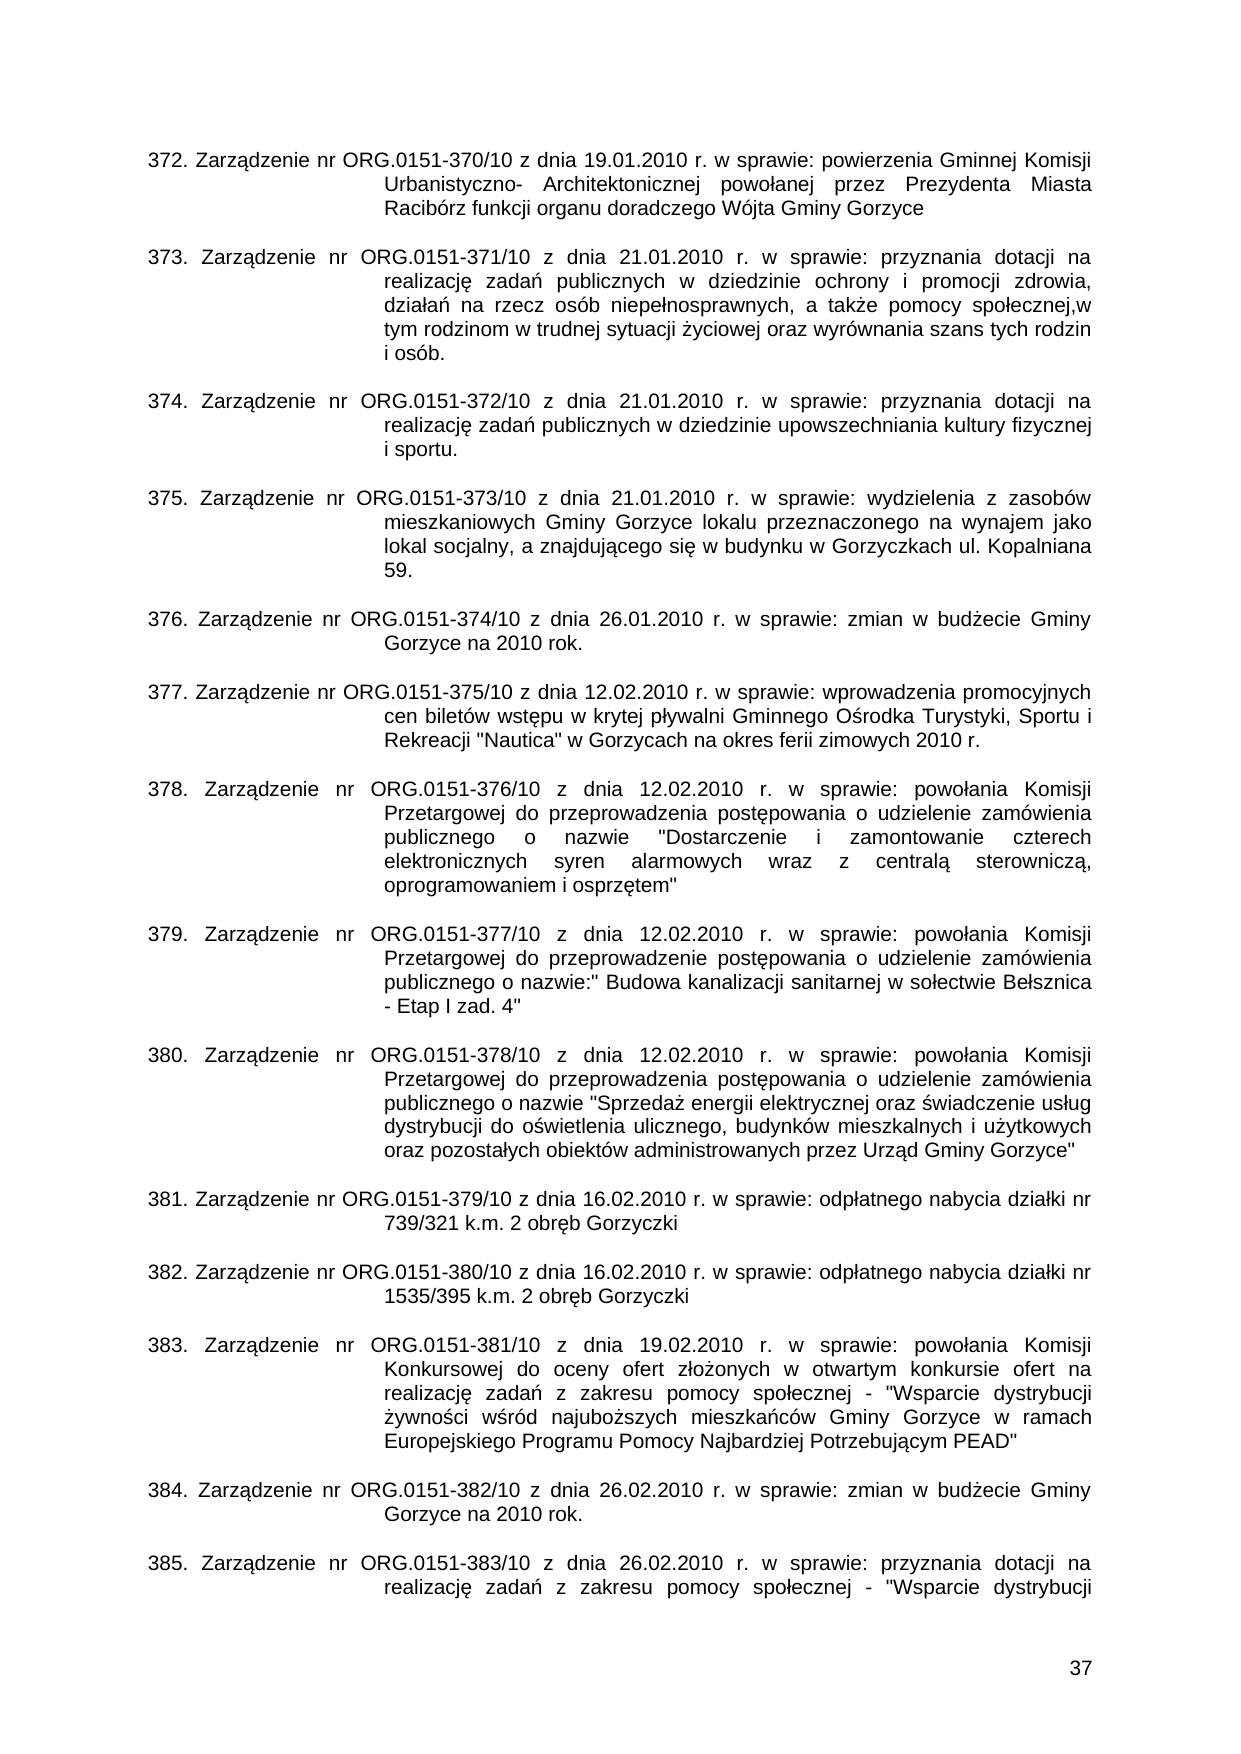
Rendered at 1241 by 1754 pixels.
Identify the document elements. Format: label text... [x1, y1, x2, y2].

text 384. Zarządzenie nr ORG.0151-382/10 z dnia 26.02.2010 r. w sprawie: zmian w budżecie Gminy Gorzyce na 2010 rok. [148, 1478, 1092, 1526]
text 382. Zarządzenie nr ORG.0151-380/10 z dnia 16.02.2010 r. w sprawie: odpłatnego nabycia działki nr 1535/395 k.m. 2 obręb Gorzyczki [148, 1260, 1092, 1308]
text 374. Zarządzenie nr ORG.0151-372/10 z dnia 21.01.2010 r. w sprawie: przyznania dotacji na realizację zadań publicznych w dziedzinie upowszechniania kultury fizycznej i sportu. [148, 389, 1092, 461]
text 381. Zarządzenie nr ORG.0151-379/10 z dnia 16.02.2010 r. w sprawie: odpłatnego nabycia działki nr 739/321 k.m. 2 obręb Gorzyczki [148, 1187, 1092, 1235]
text 379. Zarządzenie nr ORG.0151-377/10 z dnia 12.02.2010 r. w sprawie: powołania Komisji Przetargowej do przeprowadzenie postępowania o udzielenie zamówienia publicznego o nazwie:" Budowa kanalizacji sanitarnej w sołectwie Bełsznica - Etap I zad. 4" [148, 922, 1092, 1017]
text 373. Zarządzenie nr ORG.0151-371/10 z dnia 21.01.2010 r. w sprawie: przyznania dotacji na realizację zadań publicznych w dziedzinie ochrony i promocji zdrowia, działań na rzecz osób niepełnosprawnych, a także pomocy społecznej,w tym rodzinom w trudnej sytuacji życiowej oraz wyrównania szans tych rodzin i osób. [148, 244, 1092, 364]
text 383. Zarządzenie nr ORG.0151-381/10 z dnia 19.02.2010 r. w sprawie: powołania Komisji Konkursowej do oceny ofert złożonych w otwartym konkursie ofert na realizację zadań z zakresu pomocy społecznej - "Wsparcie dystrybucji żywności wśród najuboższych mieszkańców Gminy Gorzyce w ramach Europejskiego Programu Pomocy Najbardziej Potrzebującym PEAD" [148, 1333, 1092, 1453]
text 380. Zarządzenie nr ORG.0151-378/10 z dnia 12.02.2010 r. w sprawie: powołania Komisji Przetargowej do przeprowadzenia postępowania o udzielenie zamówienia publicznego o nazwie "Sprzedaż energii elektrycznej oraz świadczenie usług dystrybucji do oświetlenia ulicznego, budynków mieszkalnych i użytkowych oraz pozostałych obiektów administrowanych przez Urząd Gminy Gorzyce" [148, 1042, 1092, 1162]
text 372. Zarządzenie nr ORG.0151-370/10 z dnia 19.01.2010 r. w sprawie: powierzenia Gminnej Komisji Urbanistyczno- Architektonicznej powołanej przez Prezydenta Miasta Racibórz funkcji organu doradczego Wójta Gminy Gorzyce [148, 148, 1092, 219]
text 378. Zarządzenie nr ORG.0151-376/10 z dnia 12.02.2010 r. w sprawie: powołania Komisji Przetargowej do przeprowadzenia postępowania o udzielenie zamówienia publicznego o nazwie "Dostarczenie i zamontowanie czterech elektronicznych syren alarmowych wraz z centralą sterowniczą, oprogramowaniem i osprzętem" [148, 777, 1092, 897]
text 377. Zarządzenie nr ORG.0151-375/10 z dnia 12.02.2010 r. w sprawie: wprowadzenia promocyjnych cen biletów wstępu w krytej pływalni Gminnego Ośrodka Turystyki, Sportu i Rekreacji "Nautica" w Gorzycach na okres ferii zimowych 2010 r. [148, 680, 1092, 752]
text 375. Zarządzenie nr ORG.0151-373/10 z dnia 21.01.2010 r. w sprawie: wydzielenia z zasobów mieszkaniowych Gminy Gorzyce lokalu przeznaczonego na wynajem jako lokal socjalny, a znajdującego się w budynku w Gorzyczkach ul. Kopalniana 59. [148, 486, 1092, 582]
text 376. Zarządzenie nr ORG.0151-374/10 z dnia 26.01.2010 r. w sprawie: zmian w budżecie Gminy Gorzyce na 2010 rok. [148, 607, 1092, 655]
text 385. Zarządzenie nr ORG.0151-383/10 z dnia 26.02.2010 r. w sprawie: przyznania dotacji na realizację zadań z zakresu pomocy społecznej - "Wsparcie dystrybucji [148, 1551, 1092, 1599]
